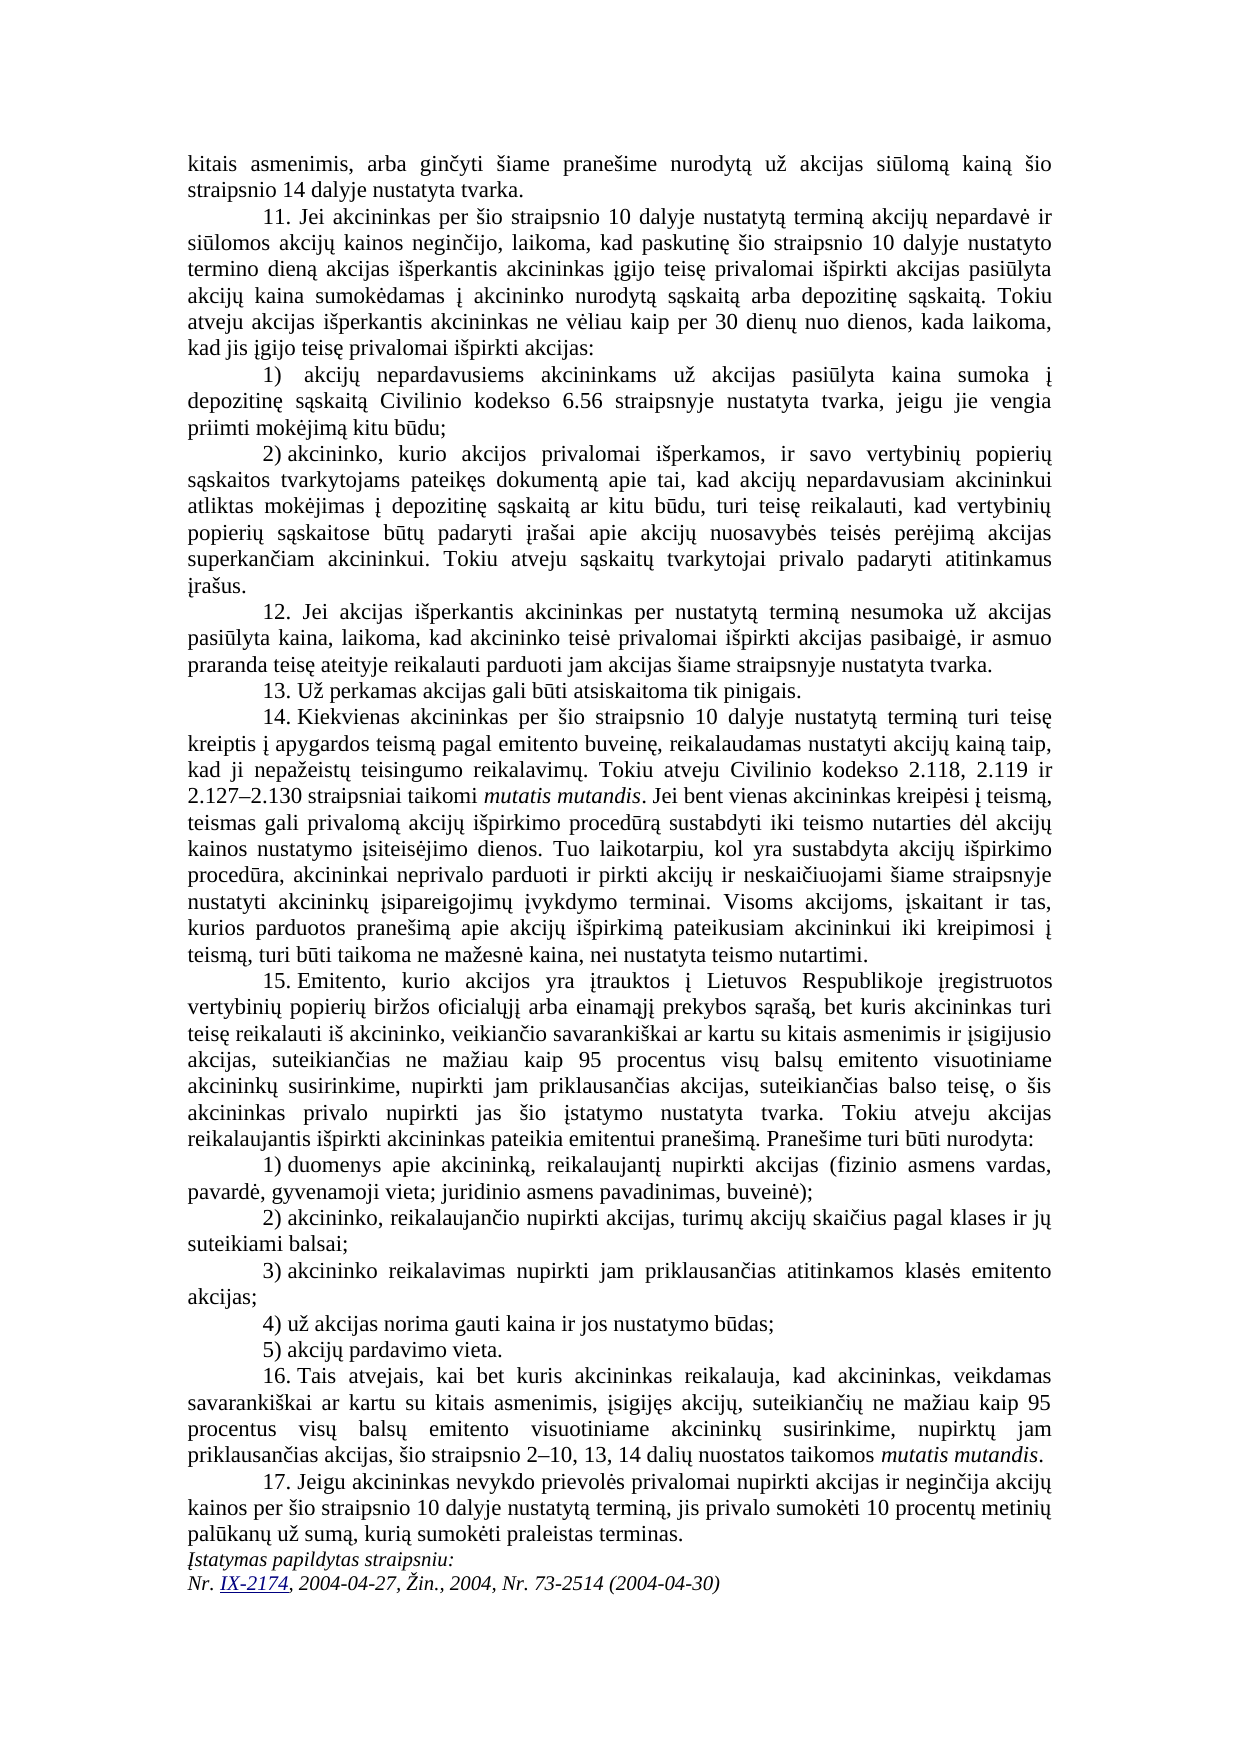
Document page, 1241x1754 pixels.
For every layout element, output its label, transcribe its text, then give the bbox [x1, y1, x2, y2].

text 3) akcininko reikalavimas nupirkti jam priklausančias atitinkamos klasės emitento akcijas; [187, 1257, 1053, 1309]
text 1) duomenys apie akcininką, reikalaujantį nupirkti akcijas (fizinio asmens vardas, pavardė, gyvenamoji vieta; juridinio asmens pavadinimas, buveinė); [187, 1151, 1053, 1204]
text 4) už akcijas norima gauti kaina ir jos nustatymo būdas; [187, 1309, 1053, 1336]
text kitais asmenimis, arba ginčyti šiame pranešime nurodytą už akcijas siūlomą kainą šio straipsnio 14 dalyje nustatyta tvarka. [187, 150, 1053, 203]
text Nr. IX-2174, 2004-04-27, Žin., 2004, Nr. 73-2514 (2004-04-30) [187, 1571, 1053, 1595]
text 2) akcininko, reikalaujančio nupirkti akcijas, turimų akcijų skaičius pagal klases ir jų suteikiami balsai; [187, 1204, 1053, 1257]
text 16. Tais atvejais, kai bet kuris akcininkas reikalauja, kad akcininkas, veikdamas savarankiškai ar kartu su kitais asmenimis, įsigijęs akcijų, suteikiančių ne mažiau kaip 95 procentus visų balsų emitento visuotiniame akcininkų susirinkime, nupirktų jam priklausančias akcijas, šio straipsnio 2–10, 13, 14 dalių nuostatos taikomos mutatis mutandis. [187, 1362, 1053, 1468]
text 11. Jei akcininkas per šio straipsnio 10 dalyje nustatytą terminą akcijų nepardavė ir siūlomos akcijų kainos neginčijo, laikoma, kad paskutinę šio straipsnio 10 dalyje nustatyto termino dieną akcijas išperkantis akcininkas įgijo teisę privalomai išpirkti akcijas pasiūlyta akcijų kaina sumokėdamas į akcininko nurodytą sąskaitą arba depozitinę sąskaitą. Tokiu atveju akcijas išperkantis akcininkas ne vėliau kaip per 30 dienų nuo dienos, kada laikoma, kad jis įgijo teisę privalomai išpirkti akcijas: [187, 203, 1053, 361]
text 15. Emitento, kurio akcijos yra įtrauktos į Lietuvos Respublikoje įregistruotos vertybinių popierių biržos oficialųjį arba einamąjį prekybos sąrašą, bet kuris akcininkas turi teisę reikalauti iš akcininko, veikiančio savarankiškai ar kartu su kitais asmenimis ir įsigijusio akcijas, suteikiančias ne mažiau kaip 95 procentus visų balsų emitento visuotiniame akcininkų susirinkime, nupirkti jam priklausančias akcijas, suteikiančias balso teisę, o šis akcininkas privalo nupirkti jas šio įstatymo nustatyta tvarka. Tokiu atveju akcijas reikalaujantis išpirkti akcininkas pateikia emitentui pranešimą. Pranešime turi būti nurodyta: [187, 967, 1053, 1151]
text 1) akcijų nepardavusiems akcininkams už akcijas pasiūlyta kaina sumoka į depozitinę sąskaitą Civilinio kodekso 6.56 straipsnyje nustatyta tvarka, jeigu jie vengia priimti mokėjimą kitu būdu; [187, 361, 1053, 440]
text 14. Kiekvienas akcininkas per šio straipsnio 10 dalyje nustatytą terminą turi teisę kreiptis į apygardos teismą pagal emitento buveinę, reikalaudamas nustatyti akcijų kainą taip, kad ji nepažeistų teisingumo reikalavimų. Tokiu atveju Civilinio kodekso 2.118, 2.119 ir 2.127–2.130 straipsniai taikomi mutatis mutandis. Jei bent vienas akcininkas kreipėsi į teismą, teismas gali privalomą akcijų išpirkimo procedūrą sustabdyti iki teismo nutarties dėl akcijų kainos nustatymo įsiteisėjimo dienos. Tuo laikotarpiu, kol yra sustabdyta akcijų išpirkimo procedūra, akcininkai neprivalo parduoti ir pirkti akcijų ir neskaičiuojami šiame straipsnyje nustatyti akcininkų įsipareigojimų įvykdymo terminai. Visoms akcijoms, įskaitant ir tas, kurios parduotos pranešimą apie akcijų išpirkimą pateikusiam akcininkui iki kreipimosi į teismą, turi būti taikoma ne mažesnė kaina, nei nustatyta teismo nutartimi. [187, 703, 1053, 967]
text Įstatymas papildytas straipsniu: [187, 1547, 1053, 1571]
text 12. Jei akcijas išperkantis akcininkas per nustatytą terminą nesumoka už akcijas pasiūlyta kaina, laikoma, kad akcininko teisė privalomai išpirkti akcijas pasibaigė, ir asmuo praranda teisę ateityje reikalauti parduoti jam akcijas šiame straipsnyje nustatyta tvarka. [187, 598, 1053, 677]
text 2) akcininko, kurio akcijos privalomai išperkamos, ir savo vertybinių popierių sąskaitos tvarkytojams pateikęs dokumentą apie tai, kad akcijų nepardavusiam akcininkui atliktas mokėjimas į depozitinę sąskaitą ar kitu būdu, turi teisę reikalauti, kad vertybinių popierių sąskaitose būtų padaryti įrašai apie akcijų nuosavybės teisės perėjimą akcijas superkančiam akcininkui. Tokiu atveju sąskaitų tvarkytojai privalo padaryti atitinkamus įrašus. [187, 440, 1053, 598]
text 5) akcijų pardavimo vieta. [187, 1336, 1053, 1362]
text 13. Už perkamas akcijas gali būti atsiskaitoma tik pinigais. [187, 677, 1053, 703]
text 17. Jeigu akcininkas nevykdo prievolės privalomai nupirkti akcijas ir neginčija akcijų kainos per šio straipsnio 10 dalyje nustatytą terminą, jis privalo sumokėti 10 procentų metinių palūkanų už sumą, kurią sumokėti praleistas terminas. [187, 1468, 1053, 1547]
